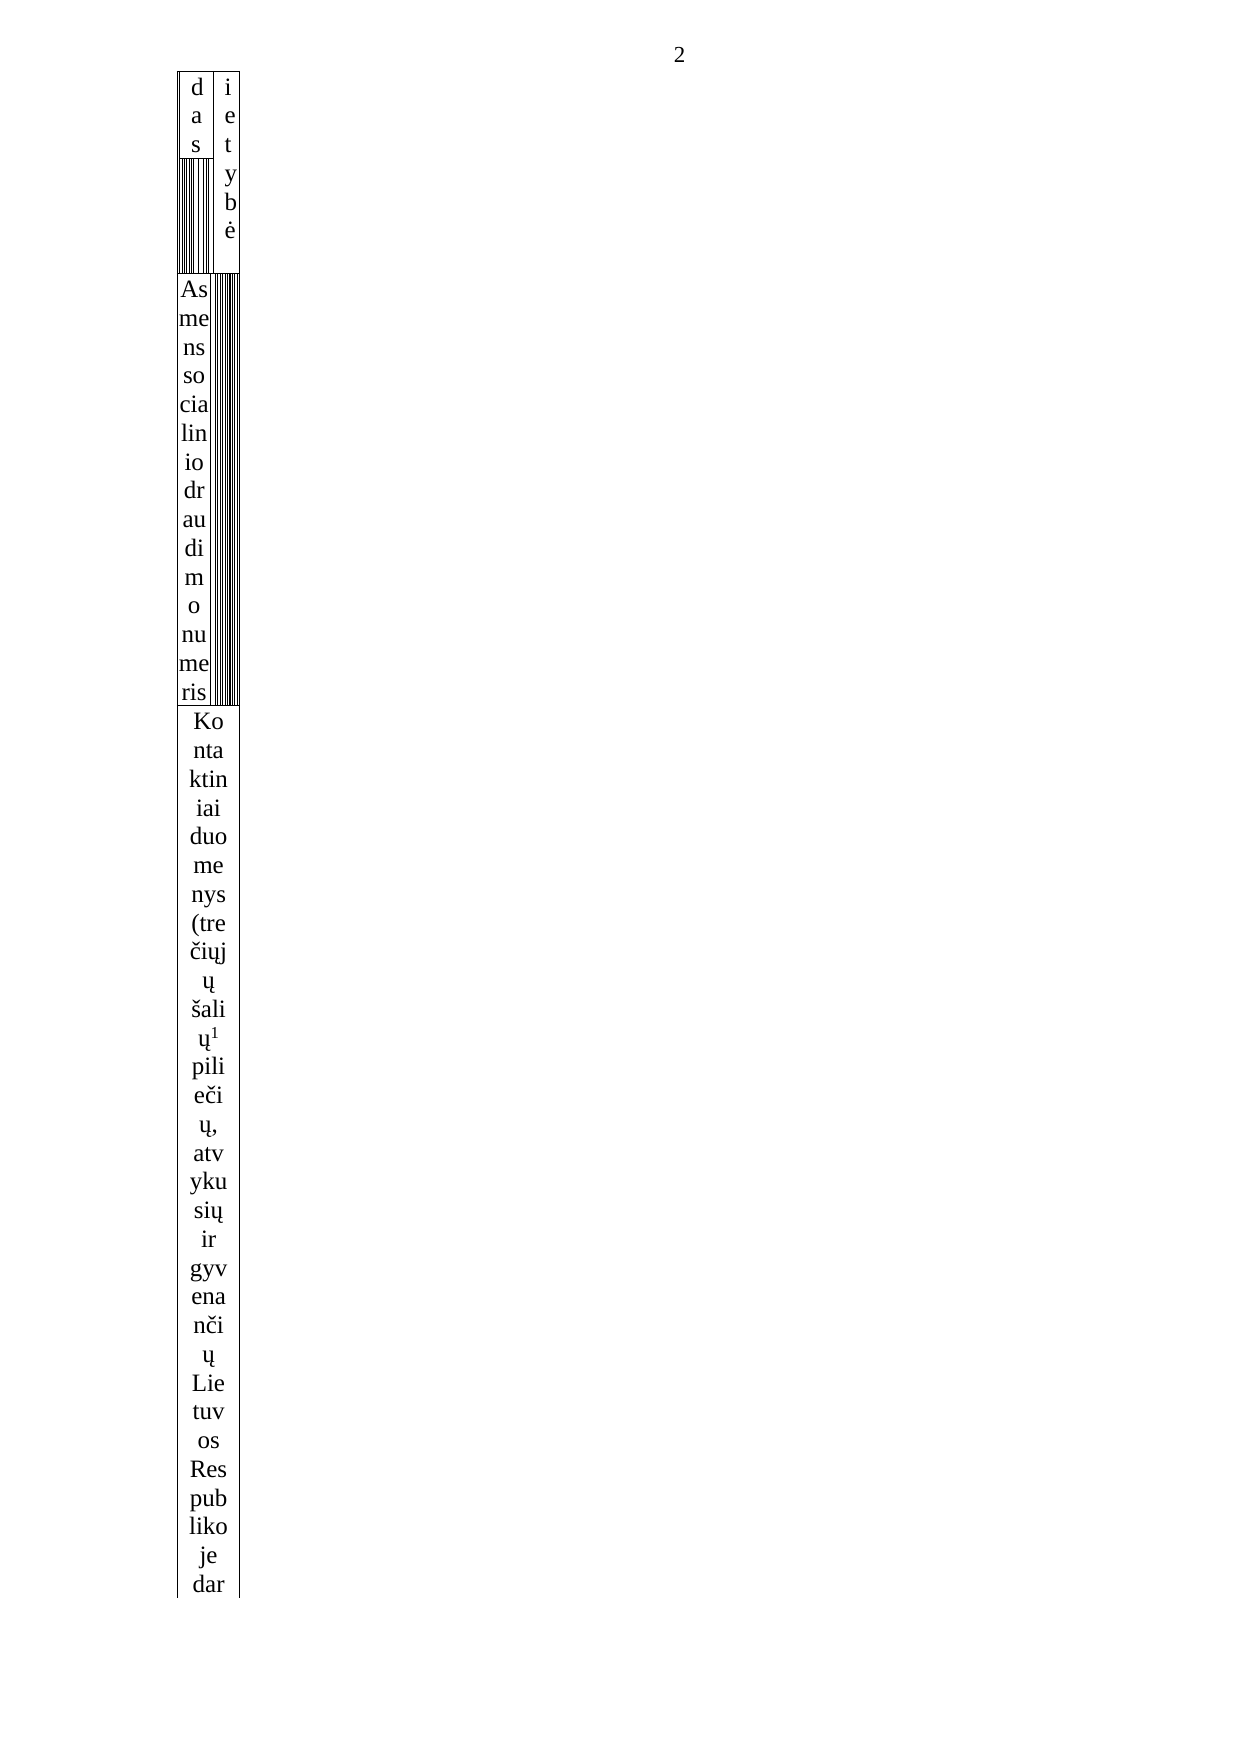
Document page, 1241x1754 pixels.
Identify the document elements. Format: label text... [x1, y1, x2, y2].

table_cell [199, 159, 203, 273]
table_cell [194, 159, 198, 273]
table_cell [209, 159, 213, 273]
table_cell [211, 274, 215, 705]
table_cell das [180, 72, 213, 158]
table_cell Asmens socialinio draudimo numeris [178, 274, 210, 705]
table_cell Kontaktiniai duomenys (trečiųjų šalių1 piliečių, atvykusių ir gyvenančių Lietuvos Respublikoje dar [178, 706, 239, 1598]
table_cell ietybė [214, 72, 239, 273]
